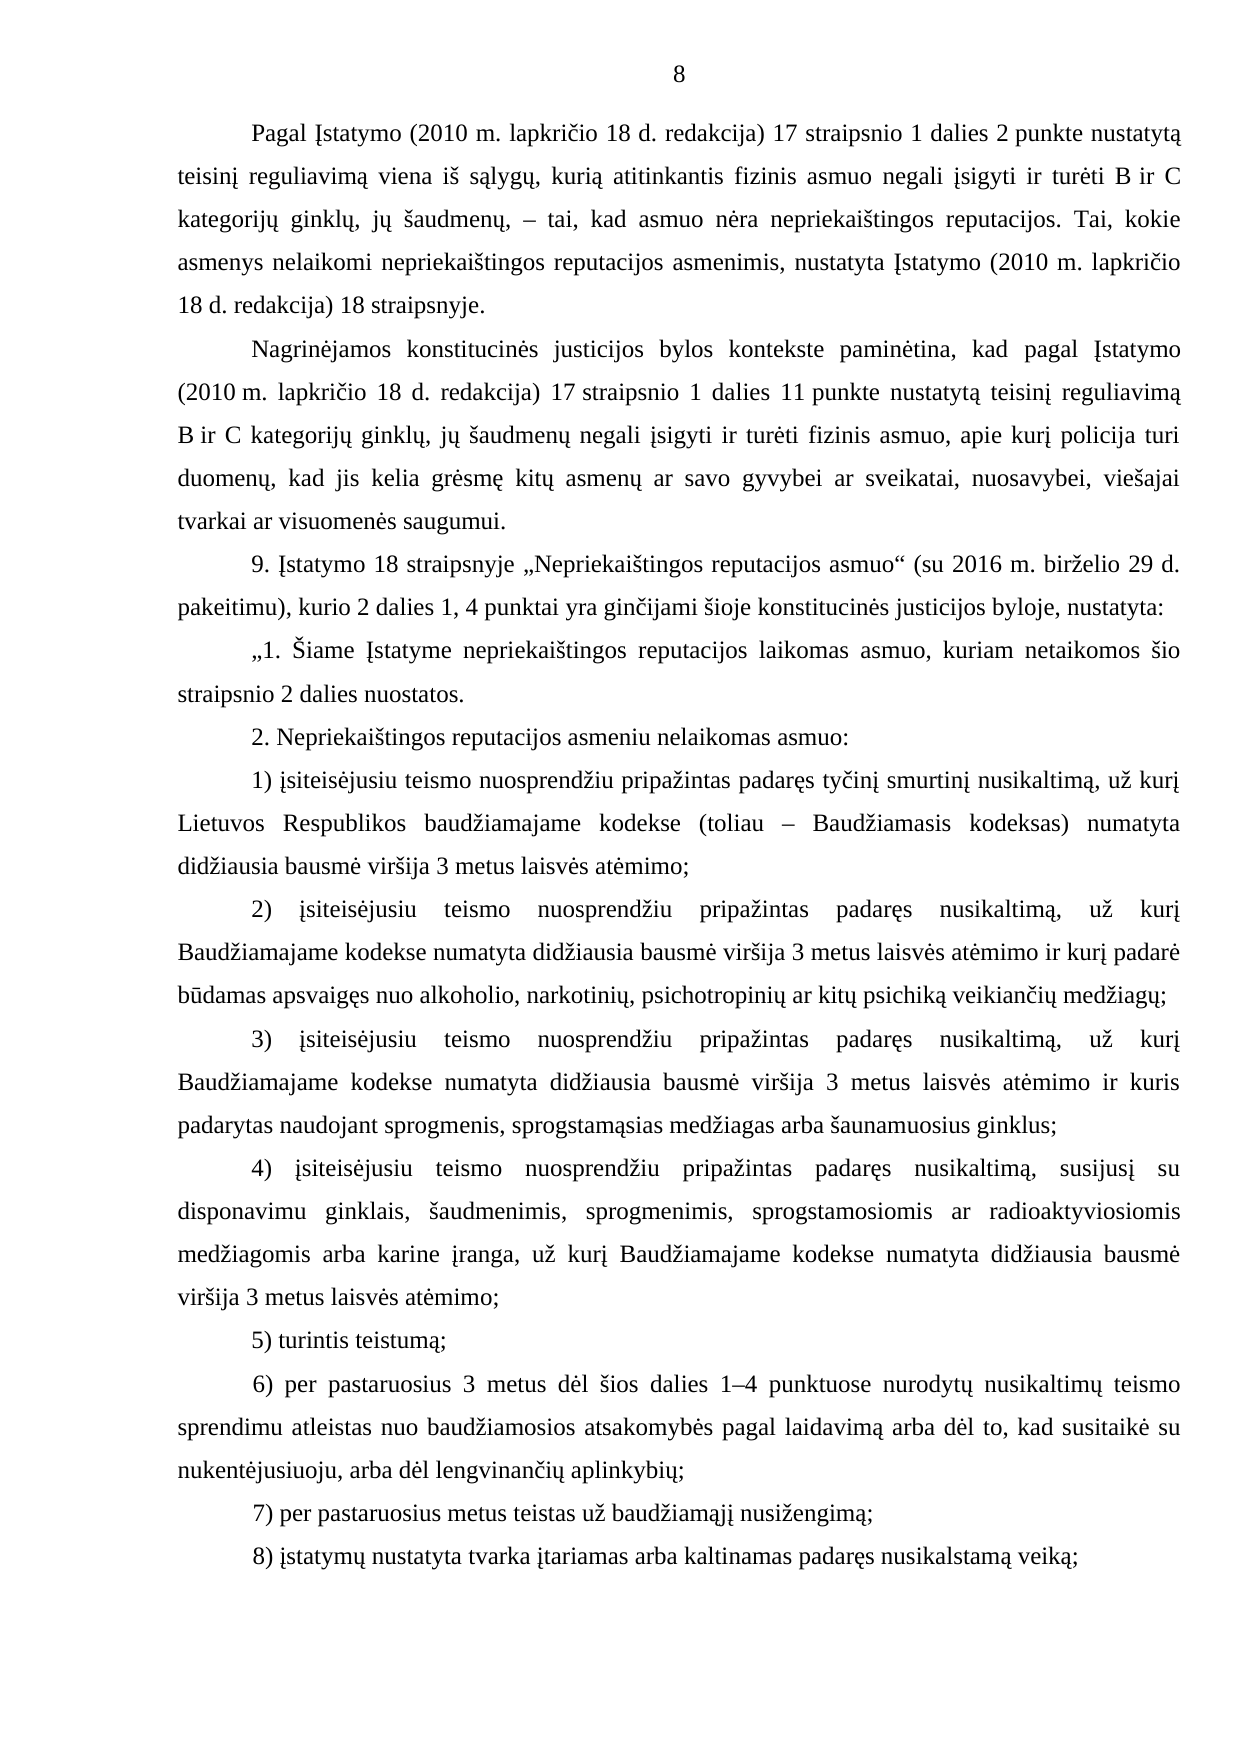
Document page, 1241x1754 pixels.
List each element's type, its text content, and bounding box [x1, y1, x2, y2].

text 5) turintis teistumą; [177, 1326, 1181, 1354]
text 7) per pastaruosius metus teistas už baudžiamąjį nusižengimą; [177, 1498, 1181, 1527]
text 2. Nepriekaištingos reputacijos asmeniu nelaikomas asmuo: [177, 722, 1181, 751]
text 6) per pastaruosius 3 metus dėl šios dalies 1–4 punktuose nurodytų nusikaltimų teismo sprendimu atleistas nuo baudžiamosios atsakomybės pagal laidavimą arba dėl to, kad susitaikė su nukentėjusiuoju, arba dėl lengvinančių aplinkybių; [177, 1369, 1181, 1484]
text 2) įsiteisėjusiu teismo nuosprendžiu pripažintas padaręs nusikaltimą, už kurį Baudžiamajame kodekse numatyta didžiausia bausmė viršija 3 metus laisvės atėmimo ir kurį padarė būdamas apsvaigęs nuo alkoholio, narkotinių, psichotropinių ar kitų psichiką veikiančių medžiagų; [177, 894, 1181, 1009]
text 9. Įstatymo 18 straipsnyje „Nepriekaištingos reputacijos asmuo“ (su 2016 m. birželio 29 d. pakeitimu), kurio 2 dalies 1, 4 punktai yra ginčijami šioje konstitucinės justicijos byloje, nustatyta: [177, 549, 1181, 621]
text Pagal Įstatymo (2010 m. lapkričio 18 d. redakcija) 17 straipsnio 1 dalies 2 punkte nustatytą teisinį reguliavimą viena iš sąlygų, kurią atitinkantis fizinis asmuo negali įsigyti ir turėti B ir C kategorijų ginklų, jų šaudmenų, – tai, kad asmuo nėra nepriekaištingos reputacijos. Tai, kokie asmenys nelaikomi nepriekaištingos reputacijos asmenimis, nustatyta Įstatymo (2010 m. lapkričio 18 d. redakcija) 18 straipsnyje. [177, 118, 1181, 319]
text 1) įsiteisėjusiu teismo nuosprendžiu pripažintas padaręs tyčinį smurtinį nusikaltimą, už kurį Lietuvos Respublikos baudžiamajame kodekse (toliau – Baudžiamasis kodeksas) numatyta didžiausia bausmė viršija 3 metus laisvės atėmimo; [177, 765, 1181, 880]
text 8) įstatymų nustatyta tvarka įtariamas arba kaltinamas padaręs nusikalstamą veiką; [177, 1541, 1181, 1570]
text 3) įsiteisėjusiu teismo nuosprendžiu pripažintas padaręs nusikaltimą, už kurį Baudžiamajame kodekse numatyta didžiausia bausmė viršija 3 metus laisvės atėmimo ir kuris padarytas naudojant sprogmenis, sprogstamąsias medžiagas arba šaunamuosius ginklus; [177, 1024, 1181, 1139]
text Nagrinėjamos konstitucinės justicijos bylos kontekste paminėtina, kad pagal Įstatymo (2010 m. lapkričio 18 d. redakcija) 17 straipsnio 1 dalies 11 punkte nustatytą teisinį reguliavimą B ir C kategorijų ginklų, jų šaudmenų negali įsigyti ir turėti fizinis asmuo, apie kurį policija turi duomenų, kad jis kelia grėsmę kitų asmenų ar savo gyvybei ar sveikatai, nuosavybei, viešajai tvarkai ar visuomenės saugumui. [177, 334, 1181, 535]
text „1. Šiame Įstatyme nepriekaištingos reputacijos laikomas asmuo, kuriam netaikomos šio straipsnio 2 dalies nuostatos. [177, 636, 1181, 707]
text 4) įsiteisėjusiu teismo nuosprendžiu pripažintas padaręs nusikaltimą, susijusį su disponavimu ginklais, šaudmenimis, sprogmenimis, sprogstamosiomis ar radioaktyviosiomis medžiagomis arba karine įranga, už kurį Baudžiamajame kodekse numatyta didžiausia bausmė viršija 3 metus laisvės atėmimo; [177, 1153, 1181, 1311]
